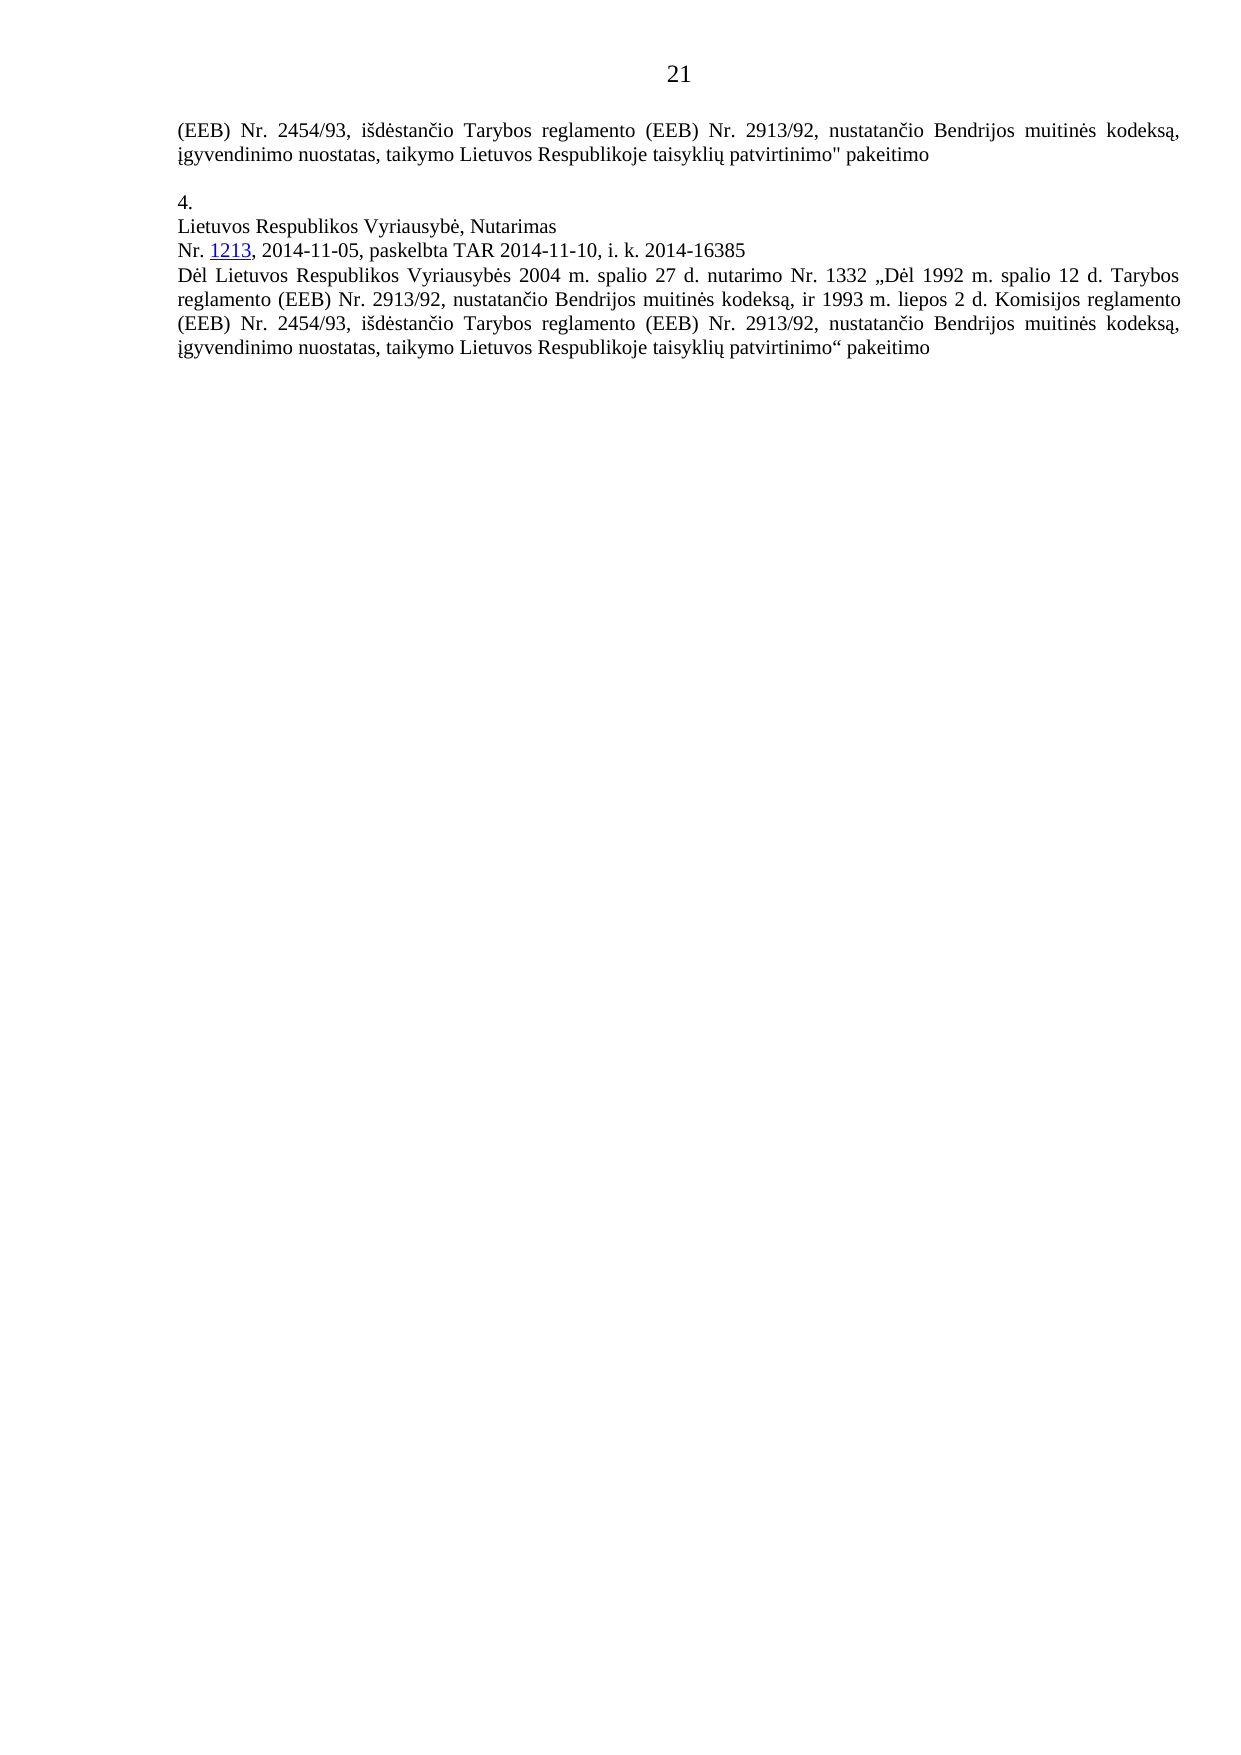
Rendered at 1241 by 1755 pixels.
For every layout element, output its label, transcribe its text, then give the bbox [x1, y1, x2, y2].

text Nr. 1213, 2014-11-05, paskelbta TAR 2014-11-10, i. k. 2014-16385 [177, 238, 1181, 262]
text Lietuvos Respublikos Vyriausybė, Nutarimas [177, 214, 1181, 238]
text 4. [177, 190, 1181, 214]
text Dėl Lietuvos Respublikos Vyriausybės 2004 m. spalio 27 d. nutarimo Nr. 1332 „Dėl 1992 m. spalio 12 d. Tarybos reglamento (EEB) Nr. 2913/92, nustatančio Bendrijos muitinės kodeksą, ir 1993 m. liepos 2 d. Komisijos reglamento (EEB) Nr. 2454/93, išdėstančio Tarybos reglamento (EEB) Nr. 2913/92, nustatančio Bendrijos muitinės kodeksą, įgyvendinimo nuostatas, taikymo Lietuvos Respublikoje taisyklių patvirtinimo“ pakeitimo [177, 262, 1181, 359]
text (EEB) Nr. 2454/93, išdėstančio Tarybos reglamento (EEB) Nr. 2913/92, nustatančio Bendrijos muitinės kodeksą, įgyvendinimo nuostatas, taikymo Lietuvos Respublikoje taisyklių patvirtinimo" pakeitimo [177, 118, 1181, 166]
